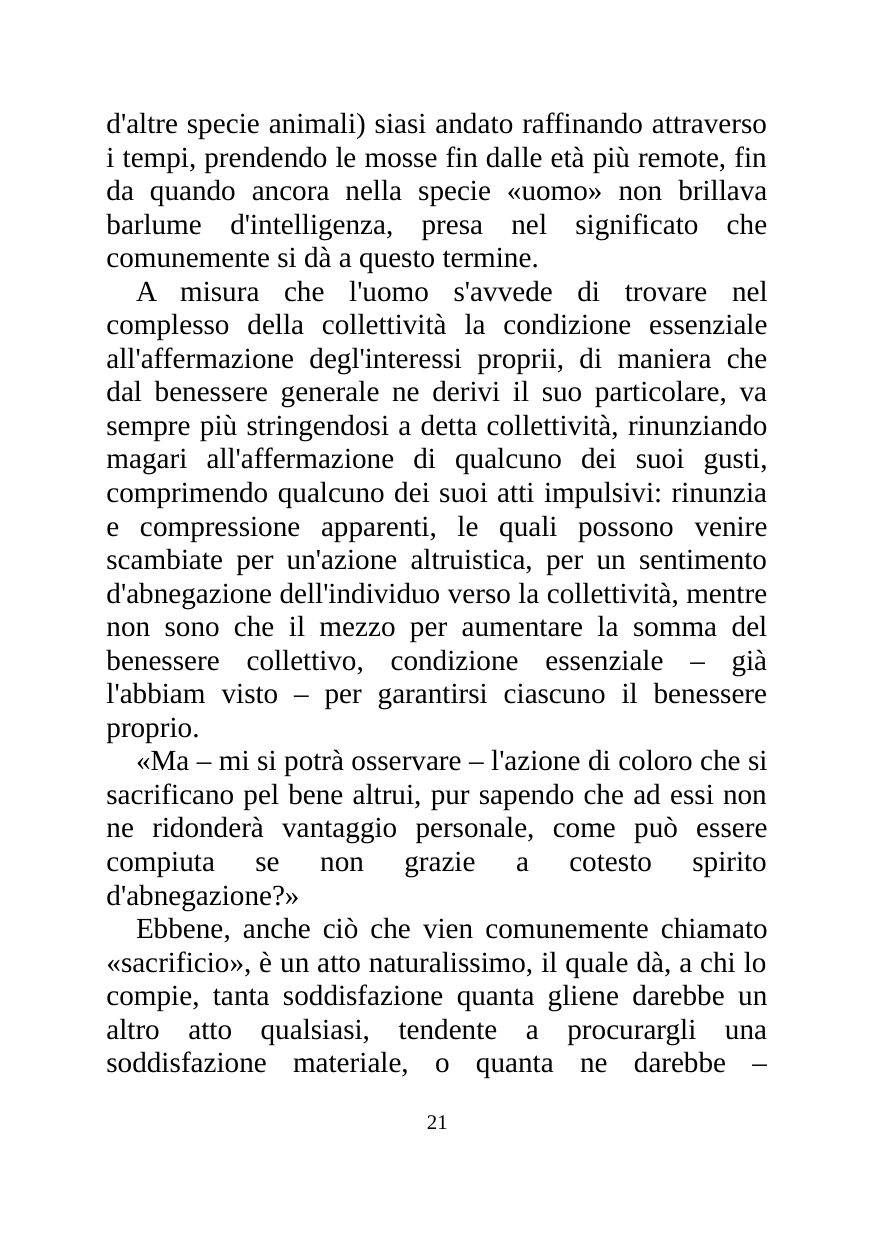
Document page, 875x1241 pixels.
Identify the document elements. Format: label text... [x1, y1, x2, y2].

text A misura che l'uomo s'avvede di trovare nel complesso della collettività la condizione essenziale all'affermazione degl'interessi proprii, di maniera che dal benessere generale ne derivi il suo particolare, va sempre più stringendosi a detta collettività, rinunziando magari all'affermazione di qualcuno dei suoi gusti, comprimendo qualcuno dei suoi atti impulsivi: rinunzia e compressione apparenti, le quali possono venire scambiate per un'azione altruistica, per un sentimento d'abnegazione dell'individuo verso la collettività, mentre non sono che il mezzo per aumentare la somma del benessere collettivo, condizione essenziale – già l'abbiam visto – per garantirsi ciascuno il benessere proprio. [106, 274, 768, 743]
text Ebbene, anche ciò che vien comunemente chiamato «sacrificio», è un atto naturalissimo, il quale dà, a chi lo compie, tanta soddisfazione quanta gliene darebbe un altro atto qualsiasi, tendente a procurargli una soddisfazione materiale, o quanta ne darebbe – [106, 911, 768, 1079]
text d'altre specie animali) siasi andato raffinando attraverso i tempi, prendendo le mosse fin dalle età più remote, fin da quando ancora nella specie «uomo» non brillava barlume d'intelligenza, presa nel significato che comunemente si dà a questo termine. [106, 106, 768, 274]
text «Ma – mi si potrà osservare – l'azione di coloro che si sacrificano pel bene altrui, pur sapendo che ad essi non ne ridonderà vantaggio personale, come può essere compiuta se non grazie a cotesto spirito d'abnegazione?» [106, 743, 768, 911]
